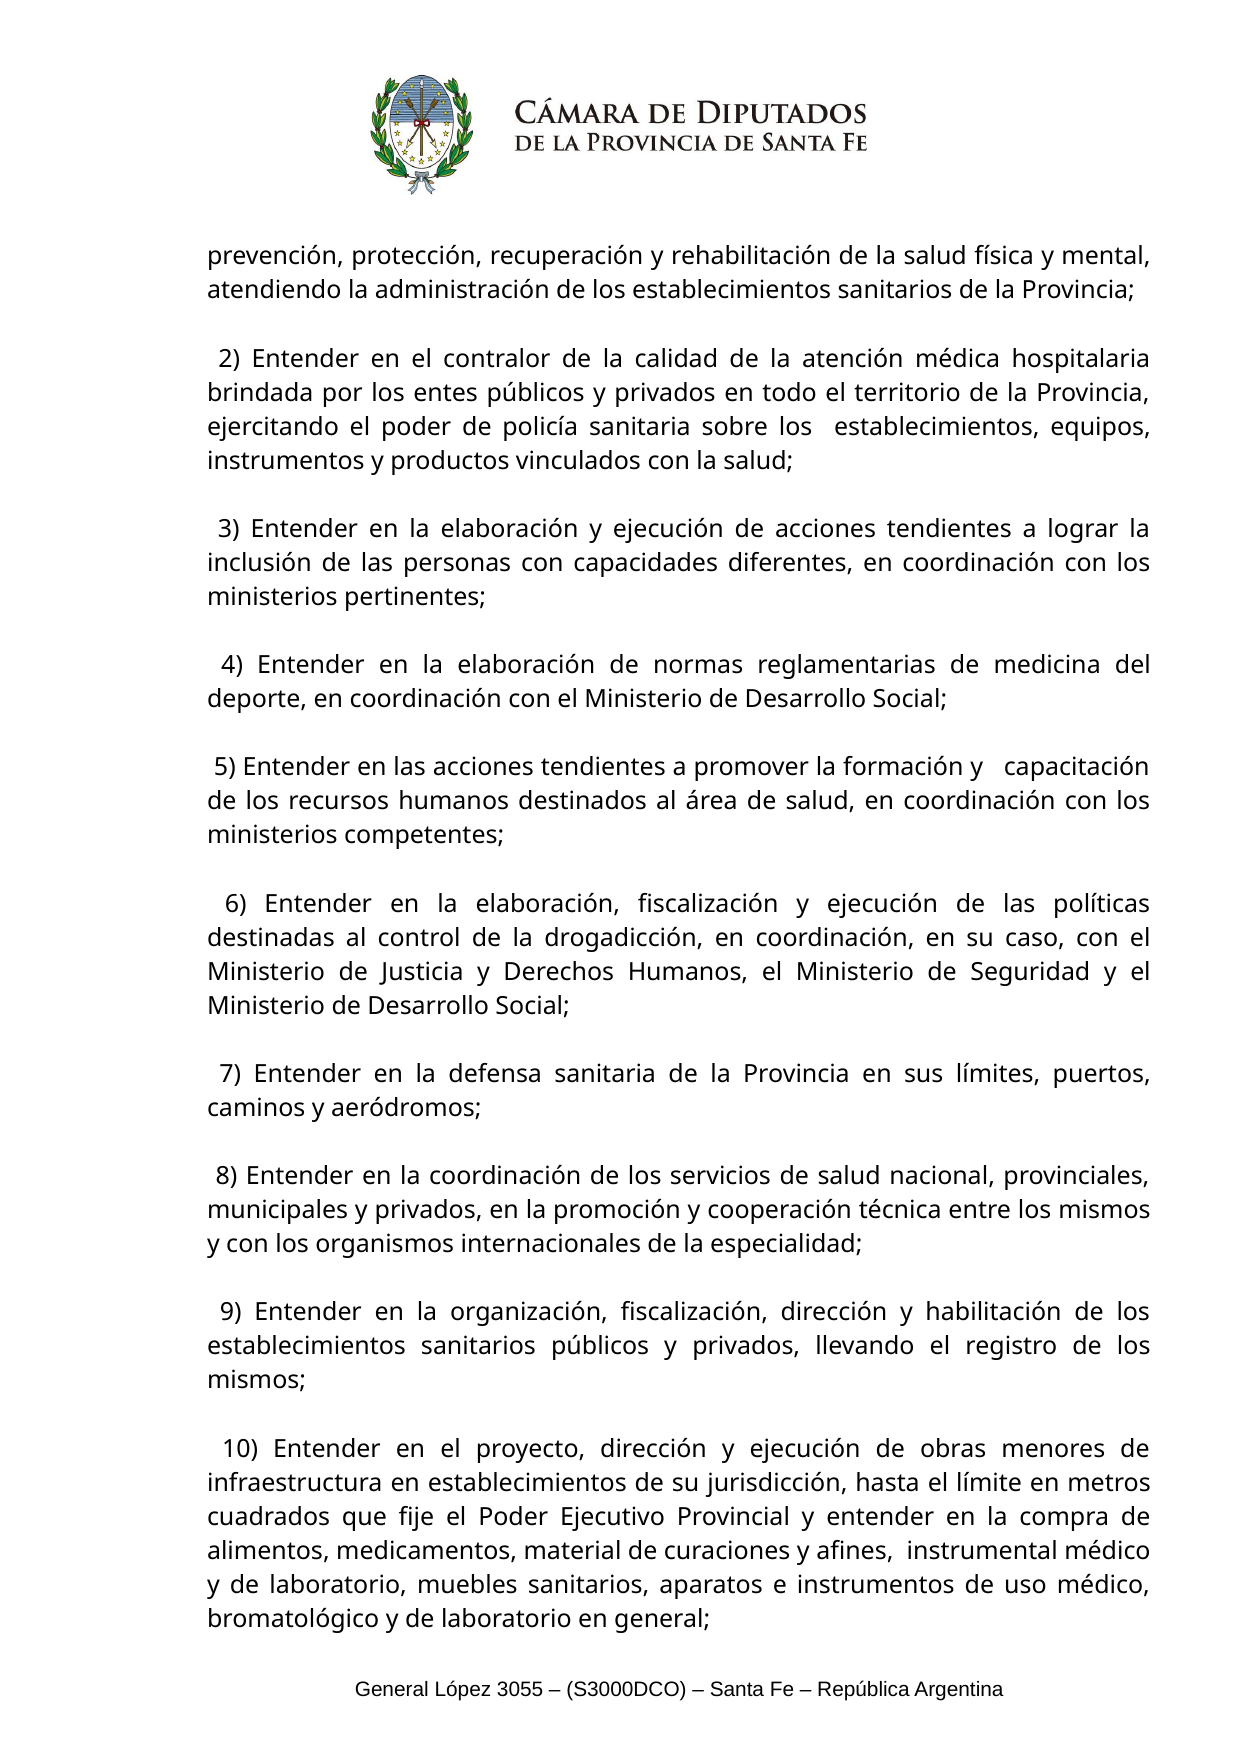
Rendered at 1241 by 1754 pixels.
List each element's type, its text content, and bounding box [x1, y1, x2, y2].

text prevención, protección, recuperación y rehabilitación de la salud física y mental, atendiendo la administración de los establecimientos sanitarios de la Provincia; [207, 238, 1152, 306]
text 5) Entender en las acciones tendientes a promover la formación y capacitación de los recursos humanos destinados al área de salud, en coordinación con los ministerios competentes; [207, 749, 1152, 851]
text 8) Entender en la coordinación de los servicios de salud nacional, provinciales, municipales y privados, en la promoción y cooperación técnica entre los mismos y con los organismos internacionales de la especialidad; [207, 1158, 1152, 1260]
picture [370, 75, 867, 199]
text 7) Entender en la defensa sanitaria de la Provincia en sus límites, puertos, caminos y aeródromos; [207, 1056, 1152, 1124]
text 3) Entender en la elaboración y ejecución de acciones tendientes a lograr la inclusión de las personas con capacidades diferentes, en coordinación con los ministerios pertinentes; [207, 511, 1152, 613]
text 10) Entender en el proyecto, dirección y ejecución de obras menores de infraestructura en establecimientos de su jurisdicción, hasta el límite en metros cuadrados que fije el Poder Ejecutivo Provincial y entender en la compra de alimentos, medicamentos, material de curaciones y afines, instrumental médico y de laboratorio, muebles sanitarios, aparatos e instrumentos de uso médico, bromatológico y de laboratorio en general; [207, 1430, 1152, 1634]
text 6) Entender en la elaboración, fiscalización y ejecución de las políticas destinadas al control de la drogadicción, en coordinación, en su caso, con el Ministerio de Justicia y Derechos Humanos, el Ministerio de Seguridad y el Ministerio de Desarrollo Social; [207, 885, 1152, 1021]
text 4) Entender en la elaboración de normas reglamentarias de medicina del deporte, en coordinación con el Ministerio de Desarrollo Social; [207, 647, 1152, 715]
text 9) Entender en la organización, fiscalización, dirección y habilitación de los establecimientos sanitarios públicos y privados, llevando el registro de los mismos; [207, 1294, 1152, 1396]
text 2) Entender en el contralor de la calidad de la atención médica hospitalaria brindada por los entes públicos y privados en todo el territorio de la Provincia, ejercitando el poder de policía sanitaria sobre los establecimientos, equipos, instrumentos y productos vinculados con la salud; [207, 340, 1152, 476]
